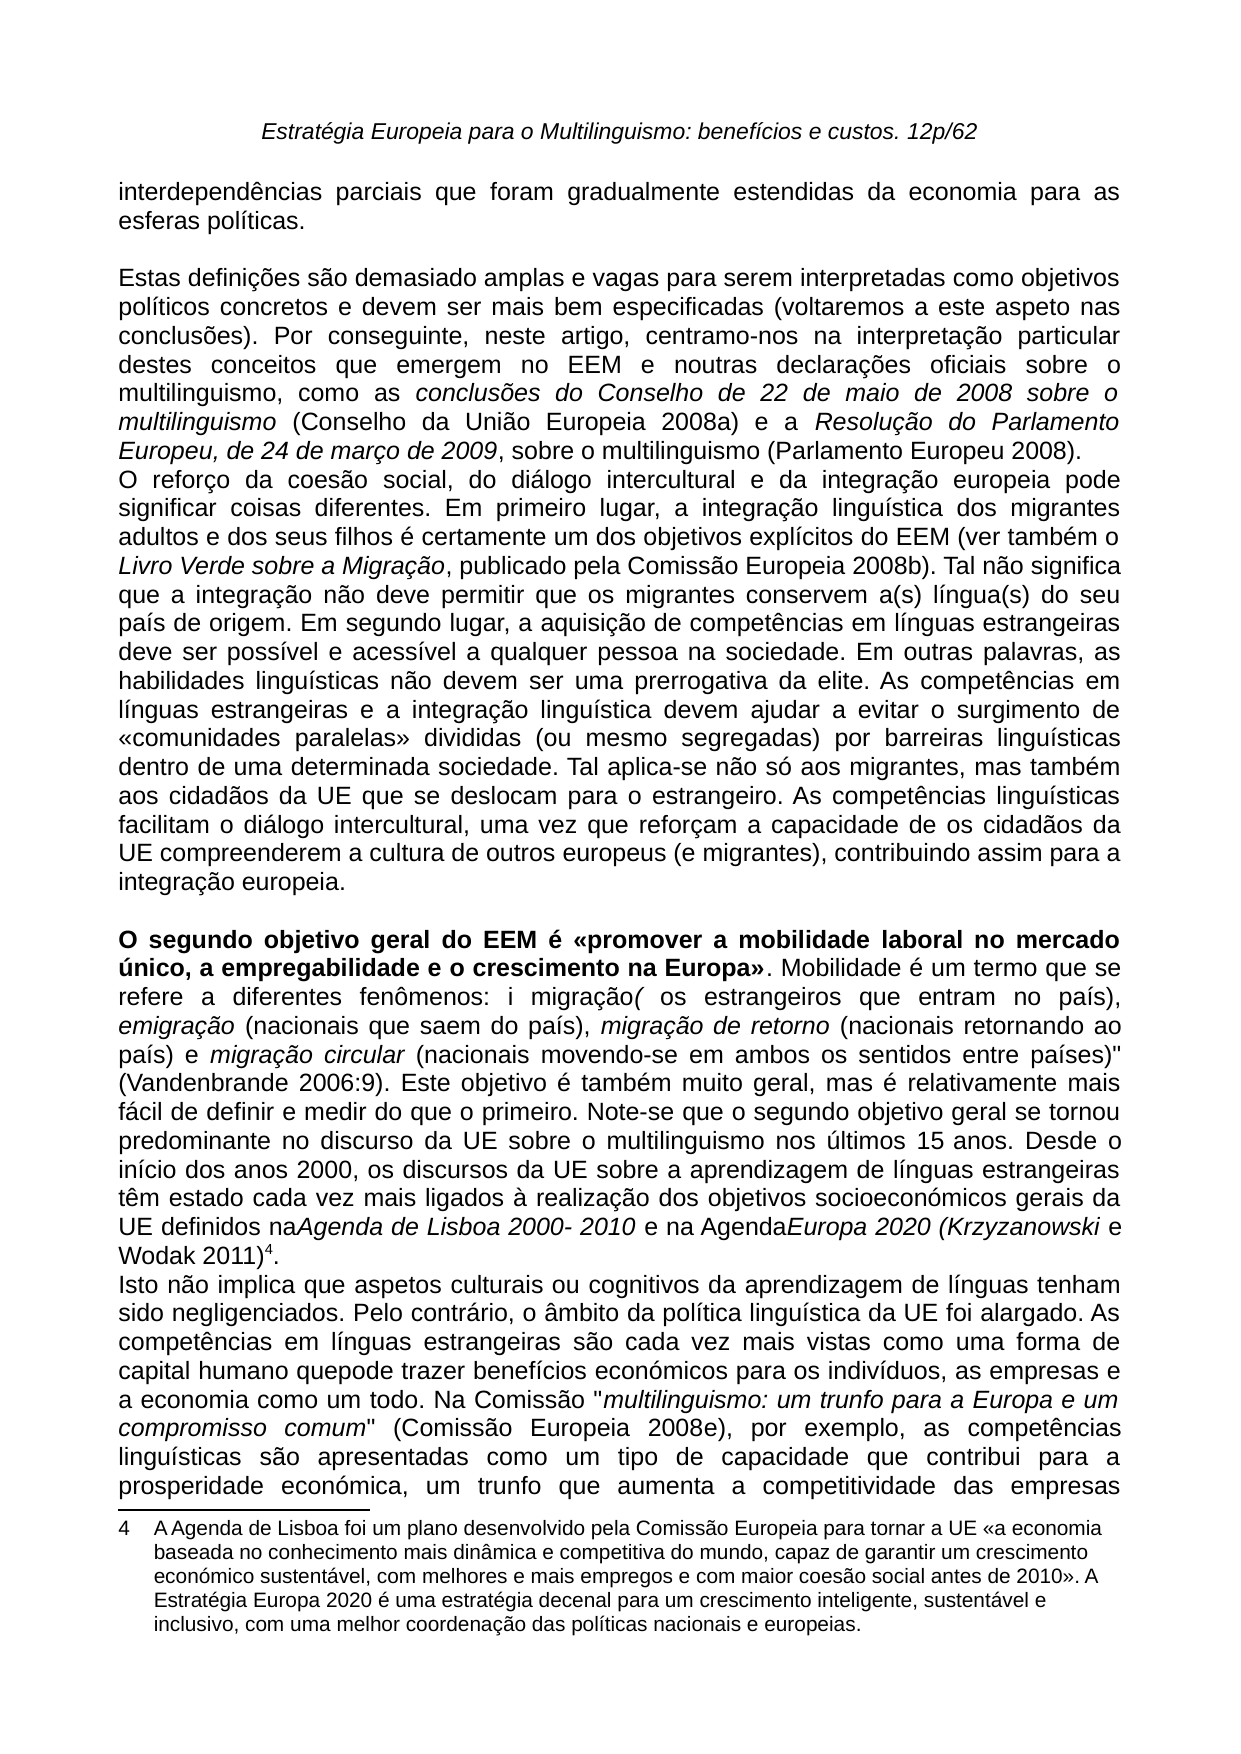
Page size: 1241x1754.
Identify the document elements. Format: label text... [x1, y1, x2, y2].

text Estas definições são demasiado amplas e vagas para serem interpretadas como objetivos políticos concretos e devem ser mais bem especificadas (voltaremos a este aspeto nas conclusões). Por conseguinte, neste artigo, centramo-nos na interpretação particular destes conceitos que emergem no EEM e noutras declarações oficiais sobre o multilinguismo, como as conclusões do Conselho de 22 de maio de 2008 sobre o multilinguismo (Conselho da União Europeia 2008a) e a Resolução do Parlamento Europeu, de 24 de março de 2009, sobre o multilinguismo (Parlamento Europeu 2008). [118, 263, 1122, 464]
text A Agenda de Lisboa foi um plano desenvolvido pela Comissão Europeia para tornar a UE «a economia baseada no conhecimento mais dinâmica e competitiva do mundo, capaz de garantir um crescimento económico sustentável, com melhores e mais empregos e com maior coesão social antes de 2010». A Estratégia Europa 2020 é uma estratégia decenal para um crescimento inteligente, sustentável e inclusivo, com uma melhor coordenação das políticas nacionais e europeias. [118, 1516, 1122, 1636]
text Isto não implica que aspetos culturais ou cognitivos da aprendizagem de línguas tenham sido negligenciados. Pelo contrário, o âmbito da política linguística da UE foi alargado. As competências em línguas estrangeiras são cada vez mais vistas como uma forma de capital humano quepode trazer benefícios económicos para os indivíduos, as empresas e a economia como um todo. Na Comissão "multilinguismo: um trunfo para a Europa e um compromisso comum" (Comissão Europeia 2008e), por exemplo, as competências linguísticas são apresentadas como um tipo de capacidade que contribui para a prosperidade económica, um trunfo que aumenta a competitividade das empresas [118, 1269, 1122, 1499]
text O reforço da coesão social, do diálogo intercultural e da integração europeia pode significar coisas diferentes. Em primeiro lugar, a integração linguística dos migrantes adultos e dos seus filhos é certamente um dos objetivos explícitos do EEM (ver também o Livro Verde sobre a Migração, publicado pela Comissão Europeia 2008b). Tal não significa que a integração não deve permitir que os migrantes conservem a(s) língua(s) do seu país de origem. Em segundo lugar, a aquisição de competências em línguas estrangeiras deve ser possível e acessível a qualquer pessoa na sociedade. Em outras palavras, as habilidades linguísticas não devem ser uma prerrogativa da elite. As competências em línguas estrangeiras e a integração linguística devem ajudar a evitar o surgimento de «comunidades paralelas» divididas (ou mesmo segregadas) por barreiras linguísticas dentro de uma determinada sociedade. Tal aplica-se não só aos migrantes, mas também aos cidadãos da UE que se deslocam para o estrangeiro. As competências linguísticas facilitam o diálogo intercultural, uma vez que reforçam a capacidade de os cidadãos da UE compreenderem a cultura de outros europeus (e migrantes), contribuindo assim para a integração europeia. [118, 464, 1122, 896]
text interdependências parciais que foram gradualmente estendidas da economia para as esferas políticas. [118, 177, 1122, 234]
text O segundo objetivo geral do EEM é «promover a mobilidade laboral no mercado único, a empregabilidade e o crescimento na Europa». Mobilidade é um termo que se refere a diferentes fenômenos: i migração( os estrangeiros que entram no país), emigração (nacionais que saem do país), migração de retorno (nacionais retornando ao país) e migração circular (nacionais movendo-se em ambos os sentidos entre países)" (Vandenbrande 2006:9). Este objetivo é também muito geral, mas é relativamente mais fácil de definir e medir do que o primeiro. Note-se que o segundo objetivo geral se tornou predominante no discurso da UE sobre o multilinguismo nos últimos 15 anos. Desde o início dos anos 2000, os discursos da UE sobre a aprendizagem de línguas estrangeiras têm estado cada vez mais ligados à realização dos objetivos socioeconómicos gerais da UE definidos naAgenda de Lisboa 2000- 2010 e na AgendaEuropa 2020 (Krzyzanowski e Wodak 2011). [118, 924, 1122, 1269]
